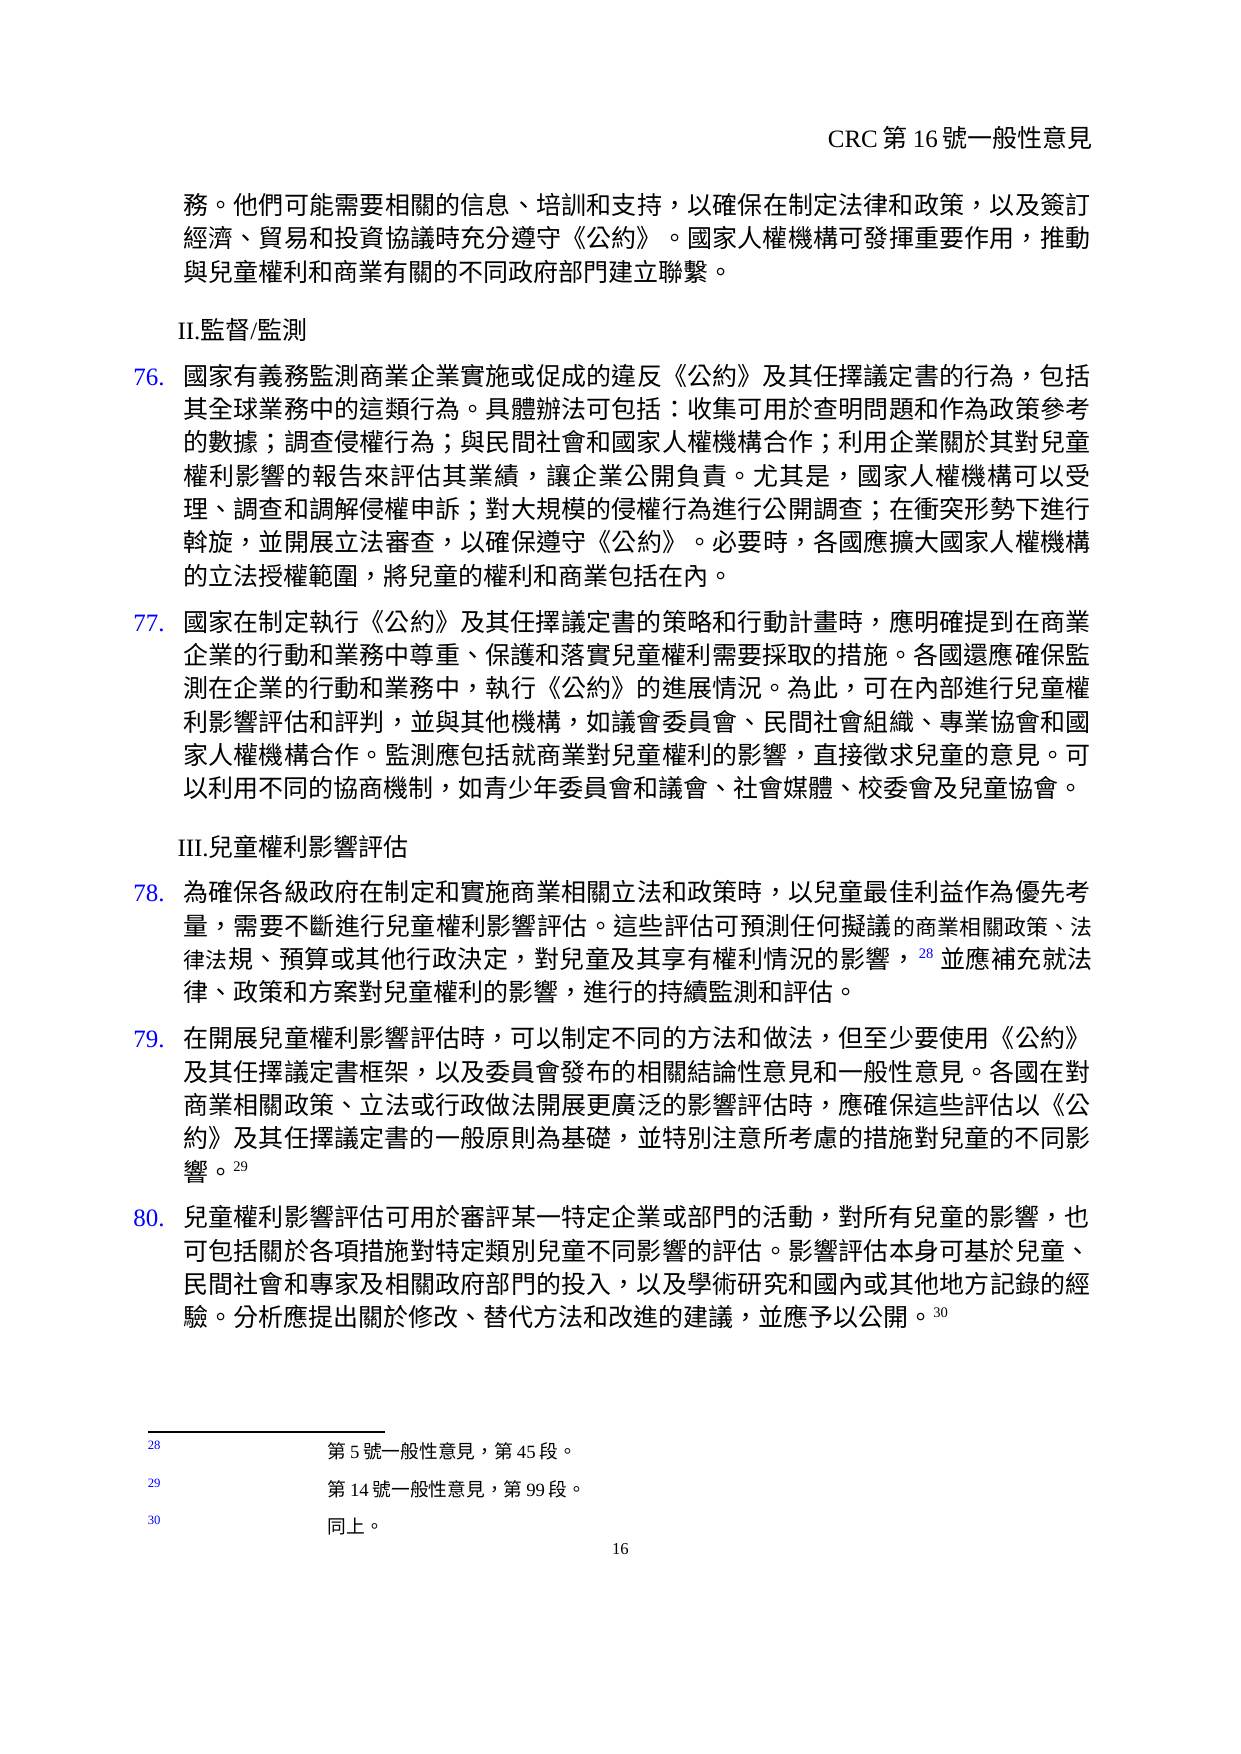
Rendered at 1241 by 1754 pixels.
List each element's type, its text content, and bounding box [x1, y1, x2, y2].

subtitle 監督/監測 [177, 313, 974, 346]
list 同上。 [148, 1513, 974, 1538]
list 國家在制定執行《公約》及其任擇議定書的策略和行動計畫時，應明確提到在商業企業的行動和業務中尊重、保護和落實兒童權利需要採取的措施。各國還應確保監測在企業的行動和業務中，執行《公約》的進展情況。為此，可在內部進行兒童權利影響評估和評判，並與其他機構，如議會委員會、民間社會組織、專業協會和國家人權機構合作。監測應包括就商業對兒童權利的影響，直接徵求兒童的意見。可以利用不同的協商機制，如青少年委員會和議會、社會媒體、校委會及兒童協會。 [133, 604, 1093, 804]
list 為確保各級政府在制定和實施商業相關立法和政策時，以兒童最佳利益作為優先考量，需要不斷進行兒童權利影響評估。這些評估可預測任何擬議的商業相關政策、法律法規、預算或其他行政決定，對兒童及其享有權利情況的影響， 並應補充就法律、政策和方案對兒童權利的影響，進行的持續監測和評估。 [133, 875, 1093, 1008]
list 國家有義務監測商業企業實施或促成的違反《公約》及其任擇議定書的行為，包括其全球業務中的這類行為。具體辦法可包括：收集可用於查明問題和作為政策參考的數據；調查侵權行為；與民間社會和國家人權機構合作；利用企業關於其對兒童權利影響的報告來評估其業績，讓企業公開負責。尤其是，國家人權機構可以受理、調查和調解侵權申訴；對大規模的侵權行為進行公開調查；在衝突形勢下進行斡旋，並開展立法審查，以確保遵守《公約》。必要時，各國應擴大國家人權機構的立法授權範圍，將兒童的權利和商業包括在內。 [133, 358, 1093, 592]
subtitle 兒童權利影響評估 [177, 829, 974, 863]
list 第14號一般性意見，第99段。 [148, 1476, 974, 1501]
list 第5號一般性意見，第45段。 [148, 1438, 974, 1463]
list 兒童權利影響評估可用於審評某一特定企業或部門的活動，對所有兒童的影響，也可包括關於各項措施對特定類別兒童不同影響的評估。影響評估本身可基於兒童、民間社會和專家及相關政府部門的投入，以及學術研究和國內或其他地方記錄的經驗。分析應提出關於修改、替代方法和改進的建議，並應予以公開。 [133, 1200, 1093, 1333]
list 在開展兒童權利影響評估時，可以制定不同的方法和做法，但至少要使用《公約》及其任擇議定書框架，以及委員會發布的相關結論性意見和一般性意見。各國在對商業相關政策、立法或行政做法開展更廣泛的影響評估時，應確保這些評估以《公約》及其任擇議定書的一般原則為基礎，並特別注意所考慮的措施對兒童的不同影響。 [133, 1021, 1093, 1188]
list 務。他們可能需要相關的信息、培訓和支持，以確保在制定法律和政策，以及簽訂經濟、貿易和投資協議時充分遵守《公約》。國家人權機構可發揮重要作用，推動與兒童權利和商業有關的不同政府部門建立聯繫。 [133, 188, 1093, 288]
